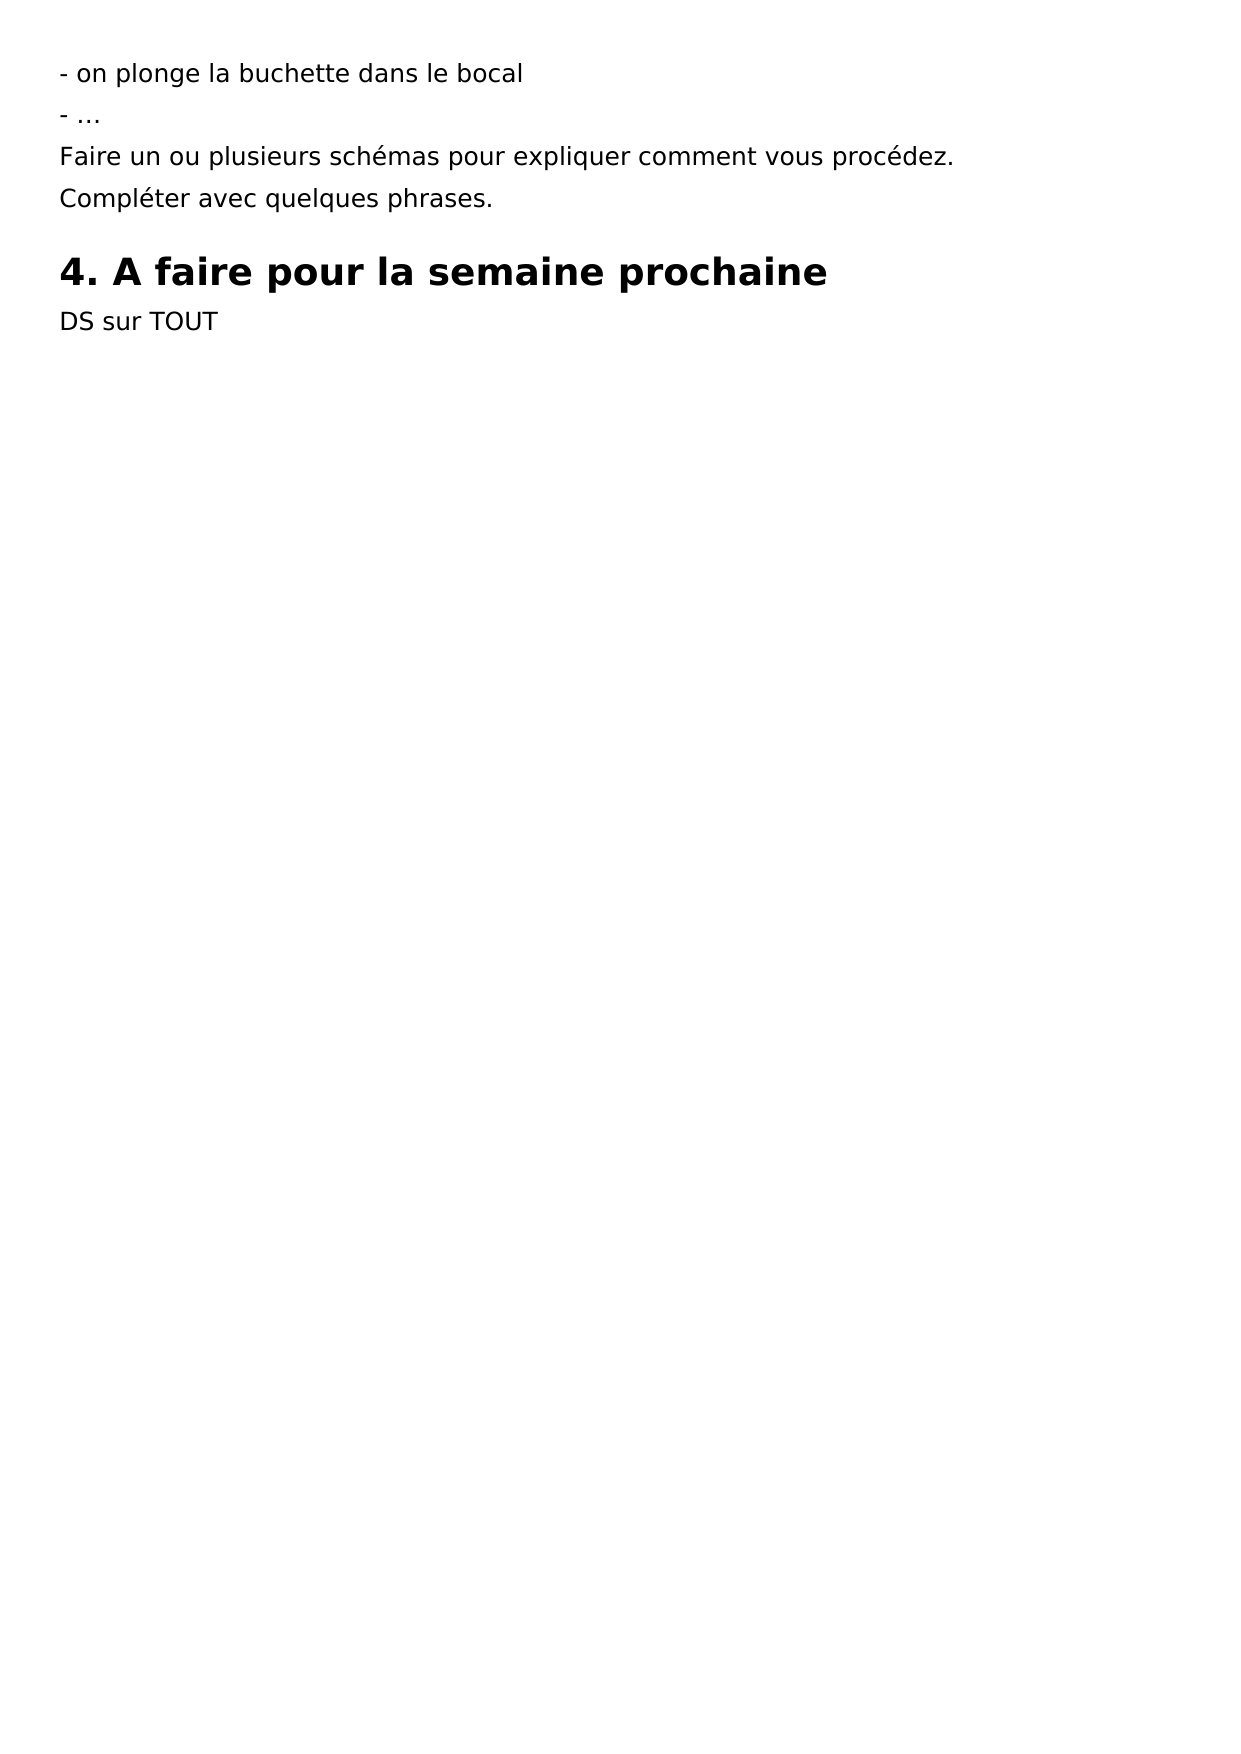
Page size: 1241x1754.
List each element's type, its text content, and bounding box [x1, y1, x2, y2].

text - … [59, 101, 1181, 130]
text DS sur TOUT [59, 307, 1181, 336]
subtitle 4. A faire pour la semaine prochaine [59, 251, 1181, 294]
text Compléter avec quelques phrases. [59, 184, 1181, 213]
text - on plonge la buchette dans le bocal [59, 59, 1181, 88]
text Faire un ou plusieurs schémas pour expliquer comment vous procédez. [59, 142, 1181, 172]
